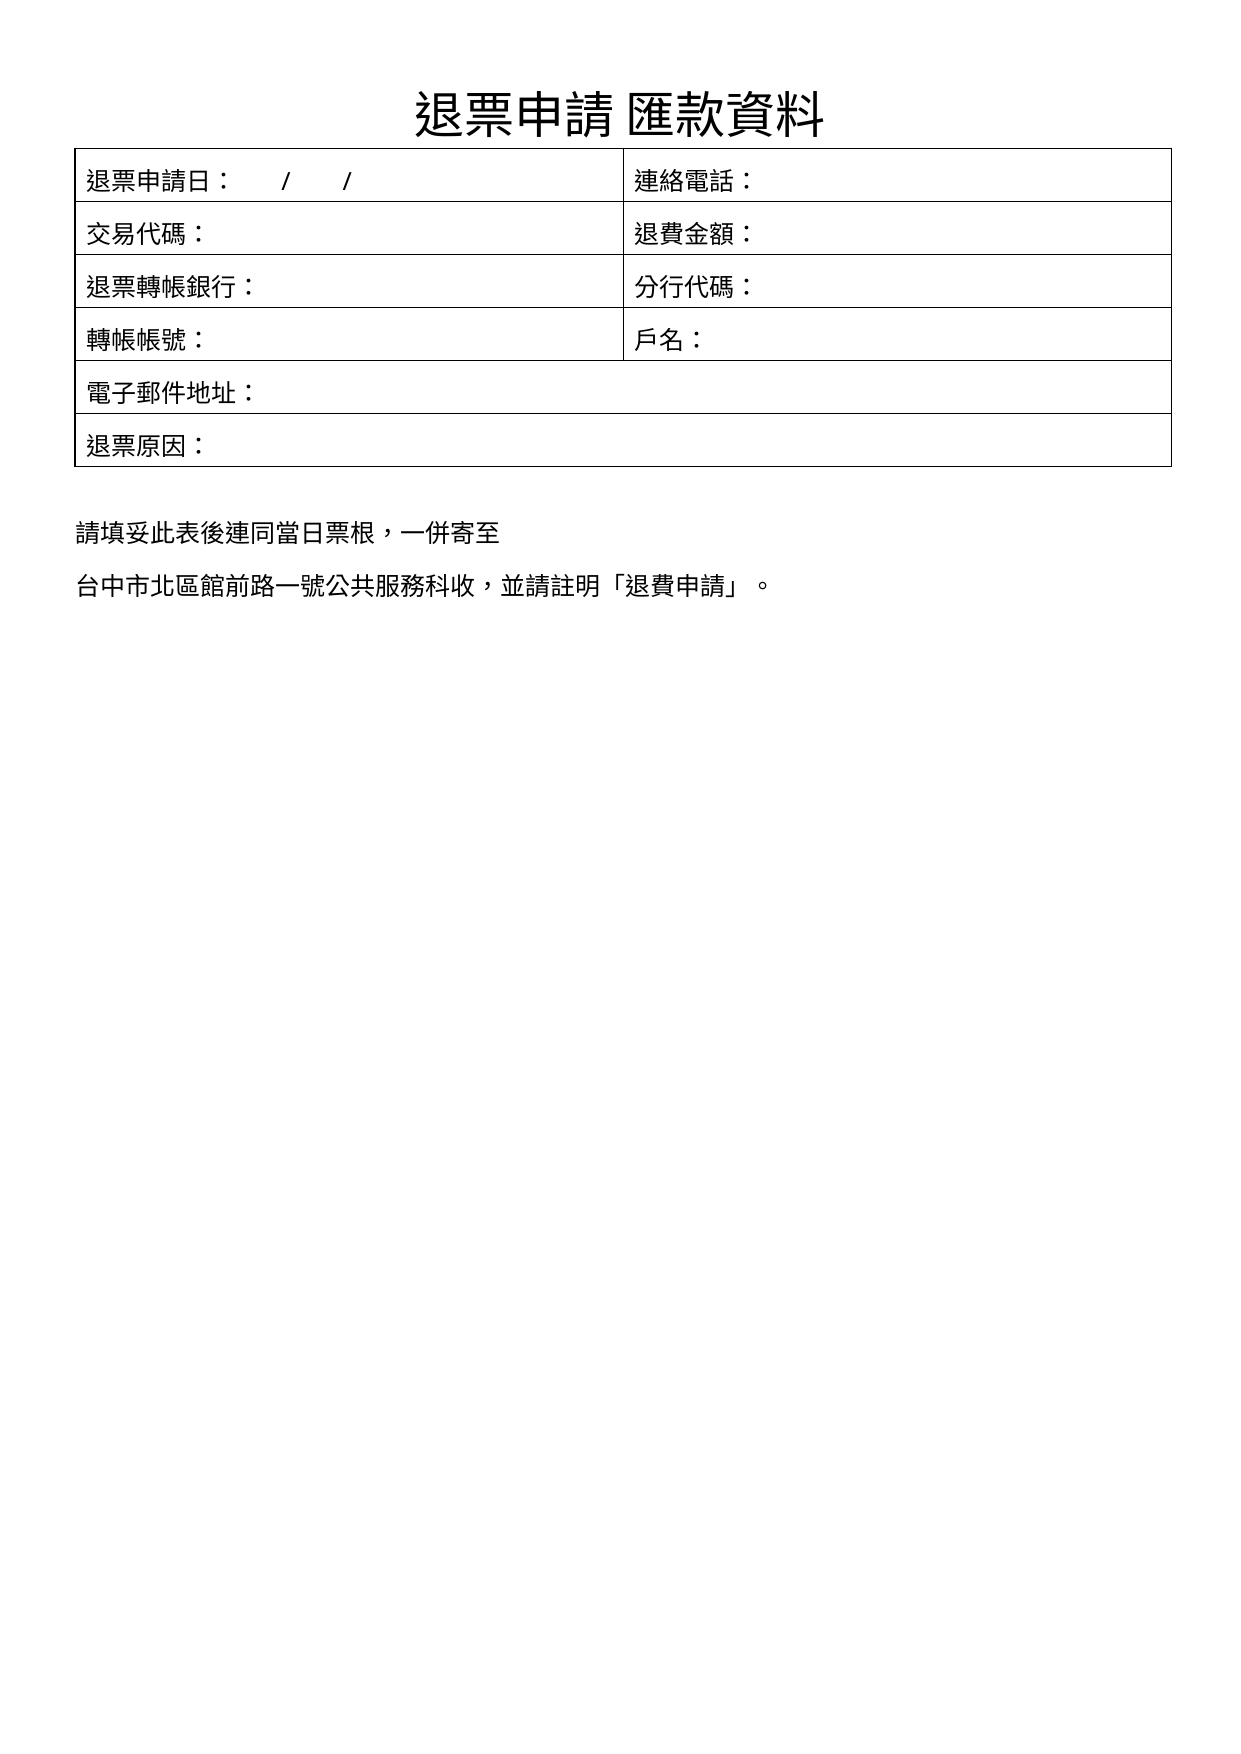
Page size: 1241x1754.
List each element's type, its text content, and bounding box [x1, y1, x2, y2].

table_cell 交易代碼： [76, 202, 623, 254]
table_header 連絡電話： [624, 149, 1171, 201]
table_cell 分行代碼： [624, 255, 1171, 307]
text 請填妥此表後連同當日票根，一併寄至 台中市北區館前路一號公共服務科收，並請註明「退費申請」。 [75, 501, 1165, 605]
table_cell 退票原因： [76, 414, 1171, 466]
table_header 退票申請日： / / [76, 149, 623, 201]
table_cell 退票轉帳銀行： [76, 255, 623, 307]
table_cell 戶名： [624, 308, 1171, 360]
text 退票申請 匯款資料 [75, 75, 1165, 147]
table_cell 退費金額： [624, 202, 1171, 254]
table_cell 電子郵件地址： [76, 361, 1171, 413]
table_cell 轉帳帳號： [76, 308, 623, 360]
